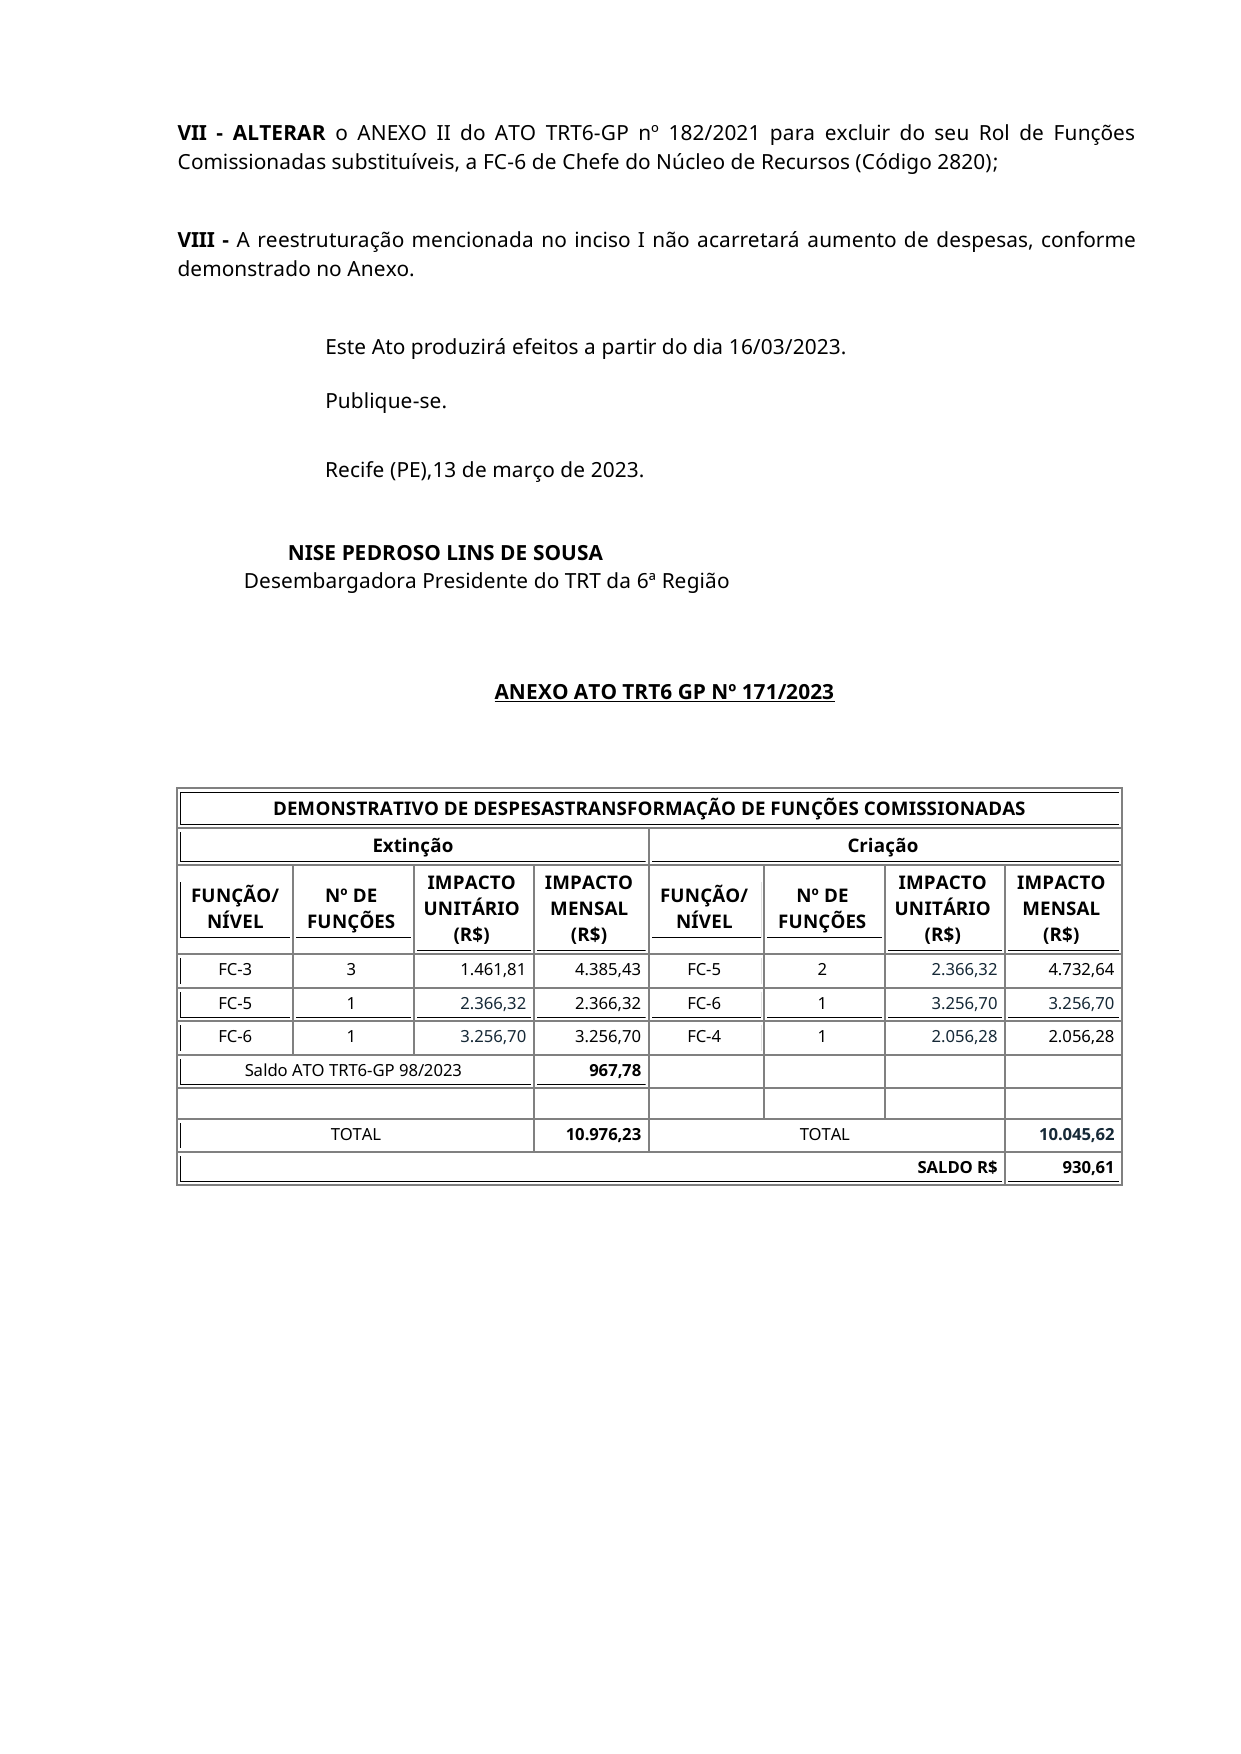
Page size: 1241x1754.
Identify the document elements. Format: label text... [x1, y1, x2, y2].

table_cell SALDO R$ [178, 1153, 1004, 1184]
table_cell IMPACTO UNITÁRIO (R$) [886, 866, 1004, 953]
table_cell FC-5 [650, 955, 763, 987]
table_cell [765, 1089, 884, 1117]
table_cell 10.976,23 [535, 1120, 648, 1151]
table_cell 1 [294, 1022, 413, 1054]
text Este Ato produzirá efeitos a partir do dia 16/03/2023. [177, 332, 1152, 361]
table_cell 3.256,70 [1006, 989, 1121, 1020]
table_cell FC-6 [650, 989, 763, 1020]
table_cell 1 [765, 1022, 884, 1054]
table_cell [886, 1089, 1004, 1117]
table_cell [886, 1056, 1004, 1087]
table_cell IMPACTO UNITÁRIO (R$) [415, 866, 533, 953]
table_cell TOTAL [650, 1120, 1004, 1151]
table_cell 4.732,64 [1006, 955, 1121, 987]
table_cell 3 [294, 955, 413, 987]
text VIII - A reestruturação mencionada no inciso I não acarretará aumento de despesas, conforme demonstrado no Anexo. [177, 225, 1137, 282]
table_cell FUNÇÃO/NÍVEL [650, 866, 763, 953]
table_cell [765, 1056, 884, 1087]
table_cell 4.385,43 [535, 955, 648, 987]
table_cell TOTAL [178, 1120, 533, 1151]
table_cell [1006, 1056, 1121, 1087]
table_cell 930,61 [1006, 1153, 1121, 1184]
table_cell Extinção [178, 829, 648, 864]
table_cell 1 [294, 989, 413, 1020]
table_cell 2.366,32 [886, 955, 1004, 987]
table_cell 2 [765, 955, 884, 987]
table_cell 3.256,70 [415, 1022, 533, 1054]
table_cell 3.256,70 [886, 989, 1004, 1020]
table_cell 3.256,70 [535, 1022, 648, 1054]
table_cell Nº DE FUNÇÕES [765, 866, 884, 953]
table_cell [1006, 1089, 1121, 1117]
table_cell [650, 1056, 763, 1087]
table_cell Nº DE FUNÇÕES [294, 866, 413, 953]
text Desembargadora Presidente do TRT da 6ª Região [177, 566, 1137, 594]
table_cell FUNÇÃO/NÍVEL [178, 866, 292, 953]
table_cell FC-6 [178, 1022, 292, 1054]
table_cell 1.461,81 [415, 955, 533, 987]
table_cell 2.056,28 [1006, 1022, 1121, 1054]
table_cell FC-3 [178, 955, 292, 987]
table_header DEMONSTRATIVO DE DESPESASTRANSFORMAÇÃO DE FUNÇÕES COMISSIONADAS [178, 789, 1121, 827]
text Publique-se. [177, 386, 1214, 414]
table_cell [650, 1089, 763, 1117]
text NISE PEDROSO LINS DE SOUSA [177, 537, 1137, 566]
text Recife (PE),13 de março de 2023. [177, 455, 1137, 484]
table_cell 1 [765, 989, 884, 1020]
table_cell 2.366,32 [415, 989, 533, 1020]
table_cell 2.366,32 [535, 989, 648, 1020]
table_cell 967,78 [535, 1056, 648, 1087]
text ANEXO ATO TRT6 GP Nº 171/2023 [177, 677, 1152, 705]
table_cell IMPACTO MENSAL (R$) [1006, 866, 1121, 953]
table_cell FC-4 [650, 1022, 763, 1054]
table_cell [178, 1089, 533, 1117]
table_cell IMPACTO MENSAL (R$) [535, 866, 648, 953]
table_cell [535, 1089, 648, 1117]
table_cell Saldo ATO TRT6-GP 98/2023 [178, 1056, 533, 1087]
table_cell FC-5 [178, 989, 292, 1020]
text VII - ALTERAR o ANEXO II do ATO TRT6-GP nº 182/2021 para excluir do seu Rol de Funções Comissionadas substituíveis, a FC-6 de Chefe do Núcleo de Recursos (Código 2820); [177, 118, 1137, 175]
table_cell Criação [650, 829, 1121, 864]
table_cell 10.045,62 [1006, 1120, 1121, 1151]
table_cell 2.056,28 [886, 1022, 1004, 1054]
